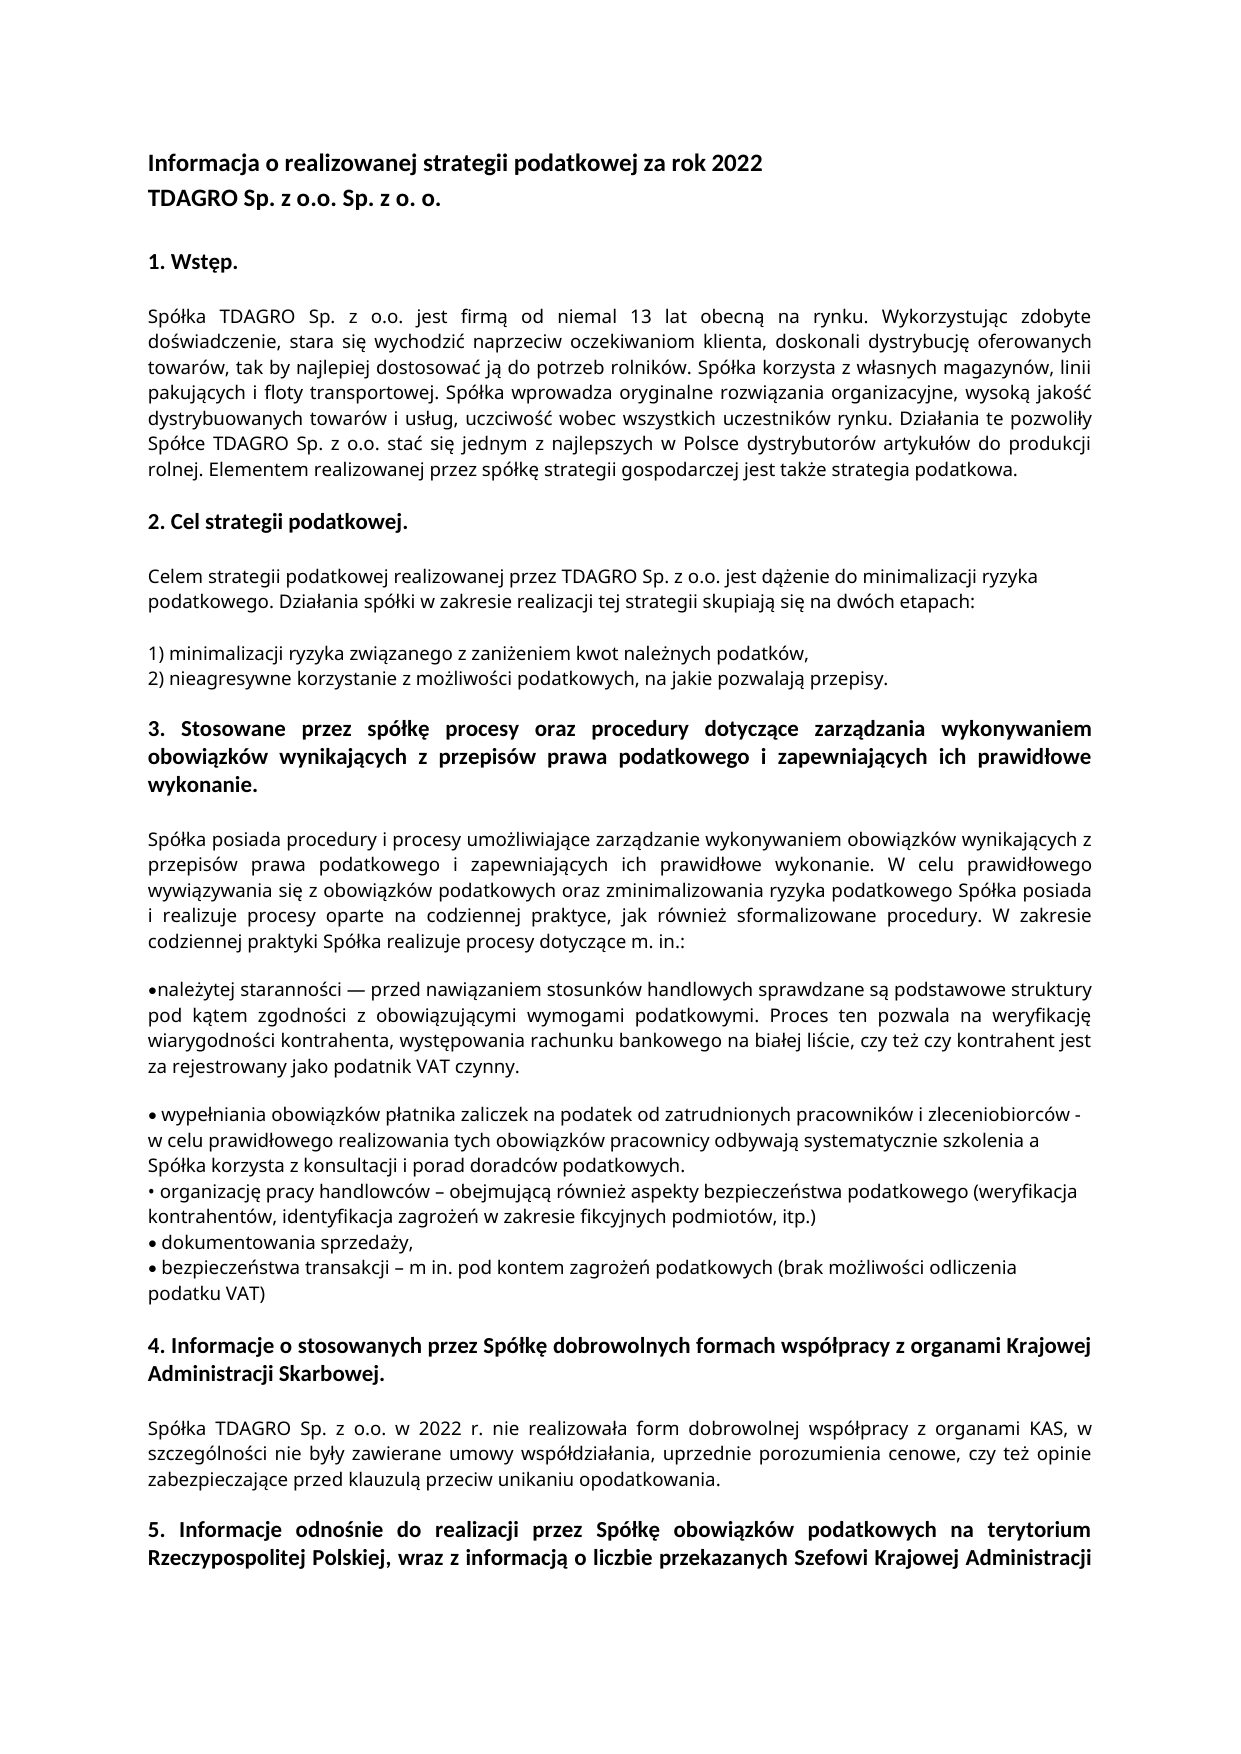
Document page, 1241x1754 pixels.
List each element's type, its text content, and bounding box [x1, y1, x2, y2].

text Spółka TDAGRO Sp. z o.o. w 2022 r. nie realizowała form dobrowolnej współpracy z organami KAS, w szczególności nie były zawierane umowy współdziałania, uprzednie porozumienia cenowe, czy też opinie zabezpieczające przed klauzulą przeciw unikaniu opodatkowania. [148, 1415, 1093, 1492]
text •należytej staranności — przed nawiązaniem stosunków handlowych sprawdzane są podstawowe struktury pod kątem zgodności z obowiązującymi wymogami podatkowymi. Proces ten pozwala na weryfikację wiarygodności kontrahenta, występowania rachunku bankowego na białej liście, czy też czy kontrahent jest za rejestrowany jako podatnik VAT czynny. [148, 976, 1093, 1078]
text Informacja o realizowanej strategii podatkowej za rok 2022 TDAGRO Sp. z o.o. Sp. z o. o. [148, 148, 1093, 213]
text • bezpieczeństwa transakcji – m in. pod kontem zagrożeń podatkowych (brak możliwości odliczenia podatku VAT) [148, 1254, 1093, 1306]
text Spółka TDAGRO Sp. z o.o. jest firmą od niemal 13 lat obecną na rynku. Wykorzystując zdobyte doświadczenie, stara się wychodzić naprzeciw oczekiwaniom klienta, doskonali dystrybucję oferowanych towarów, tak by najlepiej dostosować ją do potrzeb rolników. Spółka korzysta z własnych magazynów, linii pakujących i floty transportowej. Spółka wprowadza oryginalne rozwiązania organizacyjne, wysoką jakość dystrybuowanych towarów i usług, uczciwość wobec wszystkich uczestników rynku. Działania te pozwoliły Spółce TDAGRO Sp. z o.o. stać się jednym z najlepszych w Polsce dystrybutorów artykułów do produkcji rolnej. Elementem realizowanej przez spółkę strategii gospodarczej jest także strategia podatkowa. [148, 303, 1093, 482]
text Celem strategii podatkowej realizowanej przez TDAGRO Sp. z o.o. jest dążenie do minimalizacji ryzyka podatkowego. Działania spółki w zakresie realizacji tej strategii skupiają się na dwóch etapach: 1) minimalizacji ryzyka związanego z zaniżeniem kwot należnych podatków, 2) nieagresywne korzystanie z możliwości podatkowych, na jakie pozwalają przepisy. [148, 563, 1093, 691]
text • wypełniania obowiązków płatnika zaliczek na podatek od zatrudnionych pracowników i zleceniobiorców - w celu prawidłowego realizowania tych obowiązków pracownicy odbywają systematycznie szkolenia a Spółka korzysta z konsultacji i porad doradców podatkowych. • organizację pracy handlowców – obejmującą również aspekty bezpieczeństwa podatkowego (weryfikacja kontrahentów, identyfikacja zagrożeń w zakresie fikcyjnych podmiotów, itp.) [148, 1101, 1093, 1229]
text 4. Informacje o stosowanych przez Spółkę dobrowolnych formach współpracy z organami Krajowej Administracji Skarbowej. [148, 1331, 1093, 1387]
text 2. Cel strategii podatkowej. [148, 507, 1093, 535]
text 1. Wstęp. [148, 247, 1093, 275]
text 5. Informacje odnośnie do realizacji przez Spółkę obowiązków podatkowych na terytorium Rzeczypospolitej Polskiej, wraz z informacją o liczbie przekazanych Szefowi Krajowej Administracji [148, 1515, 1093, 1571]
text • dokumentowania sprzedaży, [148, 1229, 1093, 1254]
text 3. Stosowane przez spółkę procesy oraz procedury dotyczące zarządzania wykonywaniem obowiązków wynikających z przepisów prawa podatkowego i zapewniających ich prawidłowe wykonanie. [148, 714, 1093, 798]
text Spółka posiada procedury i procesy umożliwiające zarządzanie wykonywaniem obowiązków wynikających z przepisów prawa podatkowego i zapewniających ich prawidłowe wykonanie. W celu prawidłowego wywiązywania się z obowiązków podatkowych oraz zminimalizowania ryzyka podatkowego Spółka posiada i realizuje procesy oparte na codziennej praktyce, jak również sformalizowane procedury. W zakresie codziennej praktyki Spółka realizuje procesy dotyczące m. in.: [148, 826, 1093, 953]
